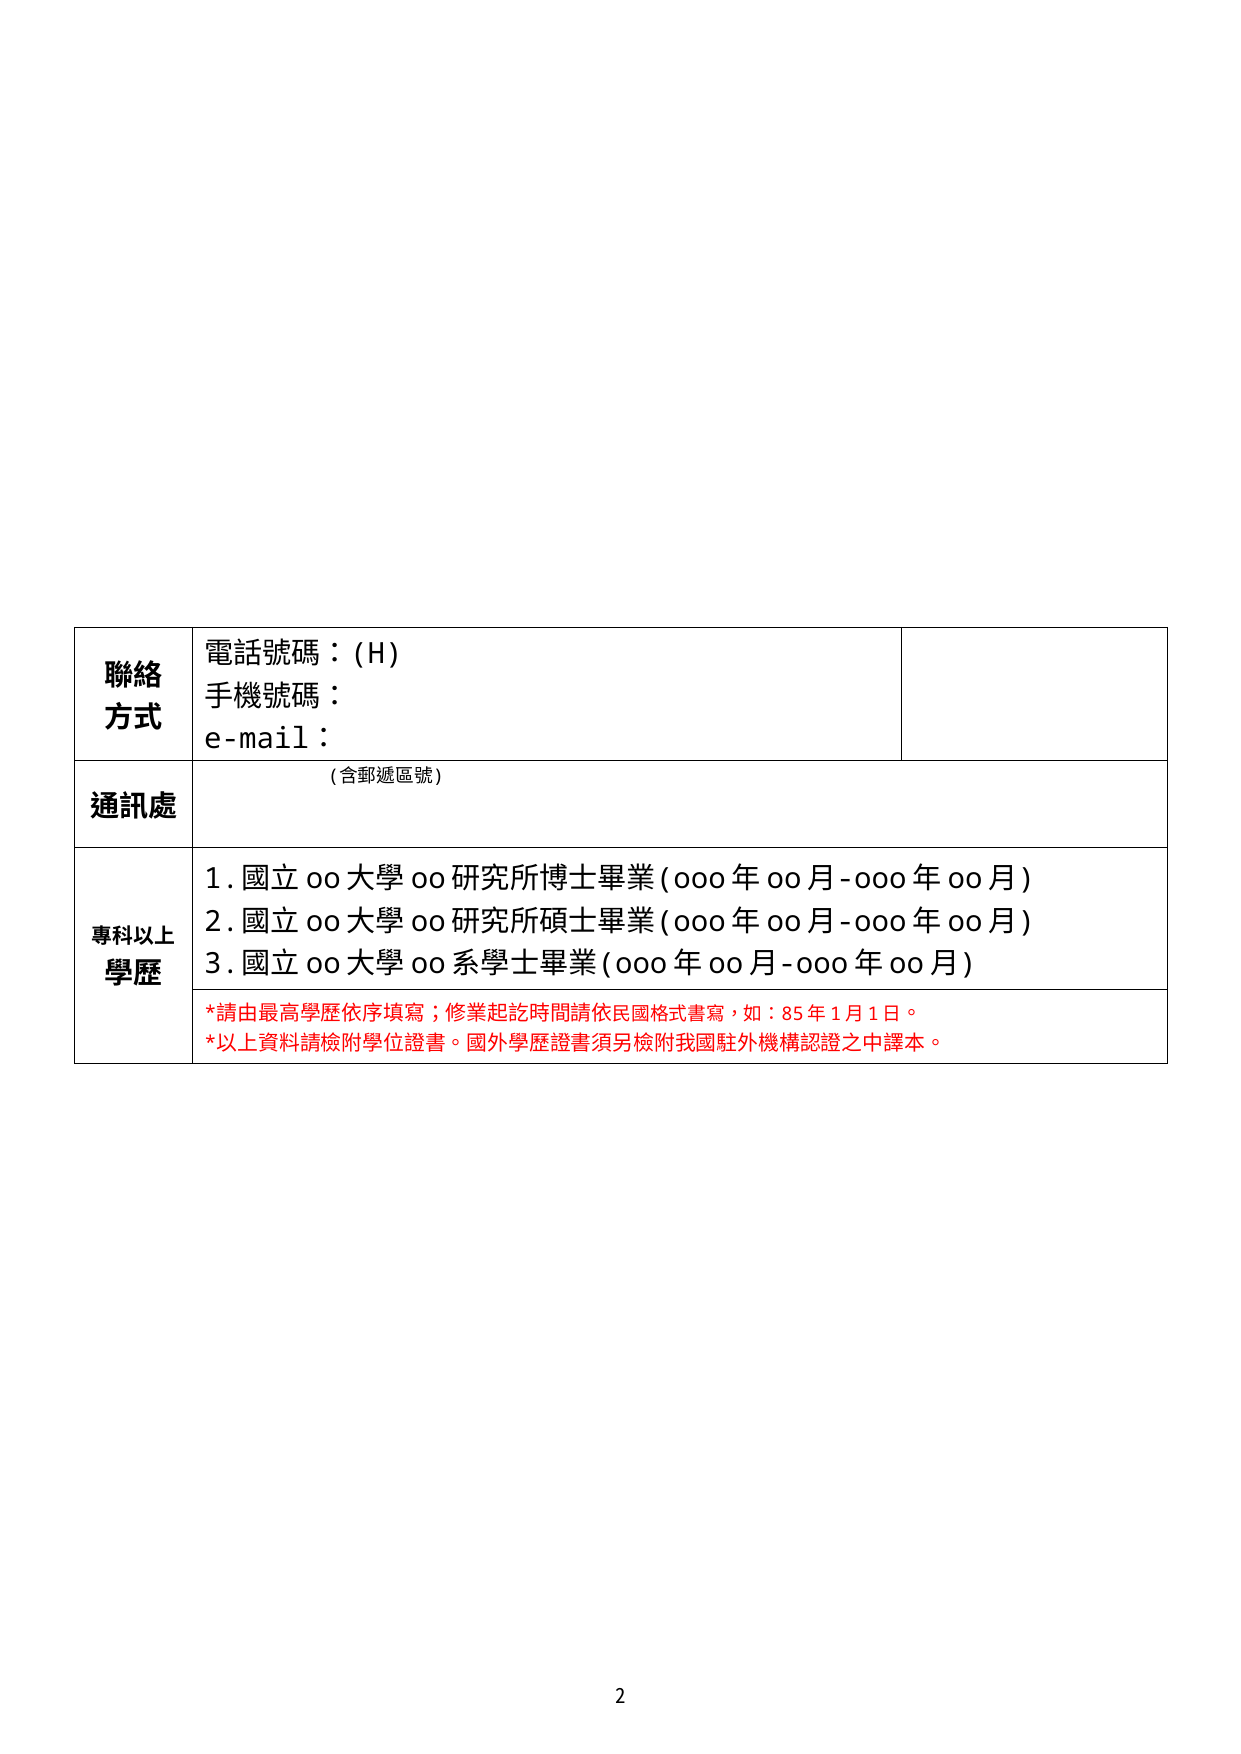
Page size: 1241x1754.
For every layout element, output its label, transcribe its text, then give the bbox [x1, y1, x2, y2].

table_cell *請由最高學歷依序填寫；修業起訖時間請依民國格式書寫，如：85年1月1日。 *以上資料請檢附學位證書。國外學歷證書須另檢附我國駐外機構認證之中譯本。 [193, 990, 1167, 1063]
table_cell 聯絡 方式 [75, 628, 192, 759]
table_header [902, 628, 1167, 759]
table_cell (含郵遞區號) [193, 761, 1167, 847]
table_cell 國立oo大學oo研究所博士畢業(ooo年oo月-ooo年oo月) 國立oo大學oo研究所碩士畢業(ooo年oo月-ooo年oo月) 國立oo大學oo系學士畢業(ooo年oo月-ooo年oo月) [193, 848, 1167, 989]
table_cell 電話號碼：(H) 手機號碼： e-mail： [193, 628, 901, 759]
table_cell 通訊處 [75, 761, 192, 847]
table_cell 專科以上 學歷 [75, 848, 192, 1063]
